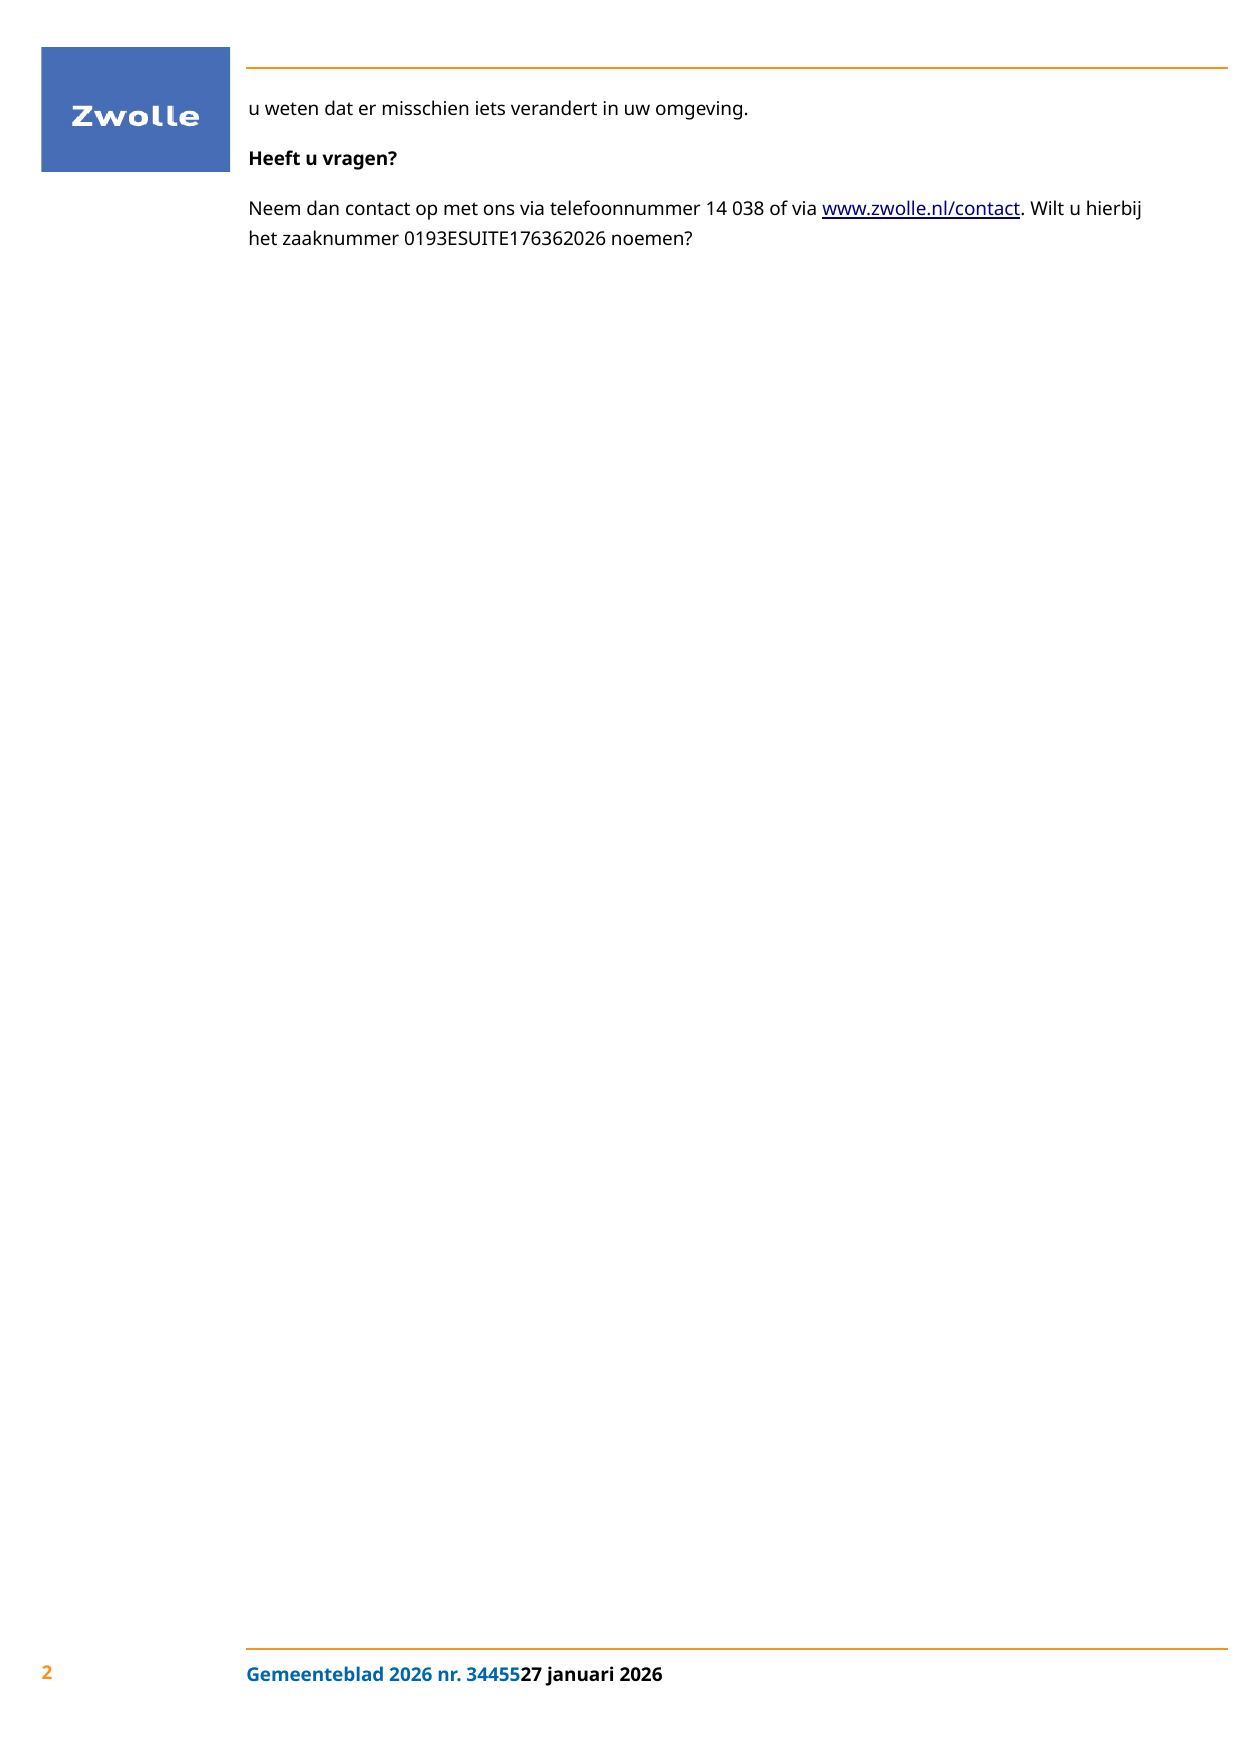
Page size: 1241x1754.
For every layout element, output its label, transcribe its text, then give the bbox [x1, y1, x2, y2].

picture [41, 47, 231, 172]
text u weten dat er misschien iets verandert in uw omgeving. [248, 95, 1152, 121]
text Neem dan contact op met ons via telefoonnummer 14 038 of via www.zwolle.nl/contact. Wilt u hierbij het zaaknummer 0193ESUITE176362026 noemen? [248, 196, 1152, 251]
text Heeft u vragen? [248, 145, 1152, 171]
